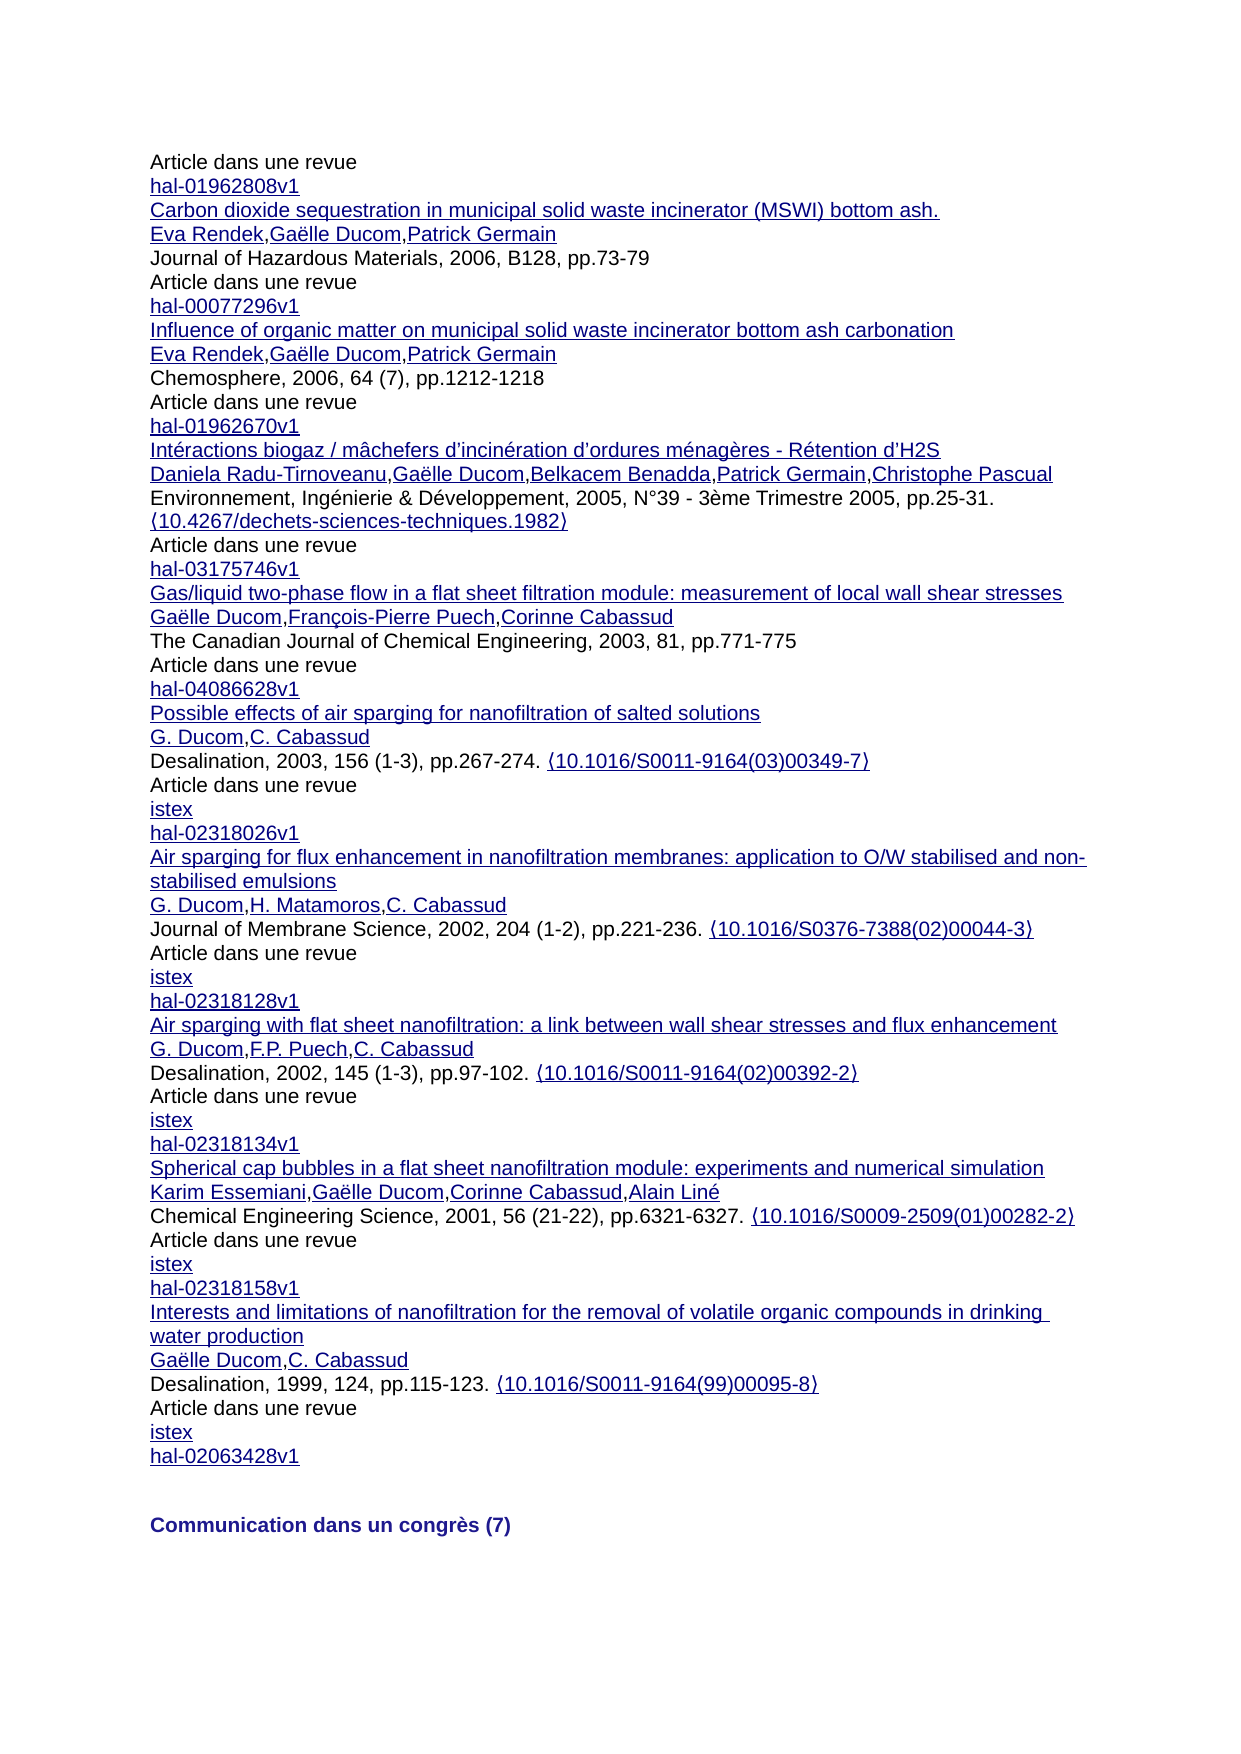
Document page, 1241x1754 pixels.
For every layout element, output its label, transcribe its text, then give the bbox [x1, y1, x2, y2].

table_cell Air sparging for flux enhancement in nanofiltration membranes: application to O/W stabilised and non-stabilised emulsions G. Ducom,H. Matamoros,C. Cabassud Journal of Membrane Science, 2002, 204 (1-2), pp.221-236. ⟨10.1016/S0376-7388(02)00044-3⟩ Article dans une revue istex hal-02318128v1 [150, 845, 1090, 1012]
subtitle Communication dans un congrès (7) [150, 1512, 1090, 1536]
table_cell Influence of organic matter on municipal solid waste incinerator bottom ash carbonation Eva Rendek,Gaëlle Ducom,Patrick Germain Chemosphere, 2006, 64 (7), pp.1212-1218 Article dans une revue hal-01962670v1 [150, 318, 1090, 437]
table_cell Interests and limitations of nanofiltration for the removal of volatile organic compounds in drinking water production Gaëlle Ducom,C. Cabassud Desalination, 1999, 124, pp.115-123. ⟨10.1016/S0011-9164(99)00095-8⟩ Article dans une revue istex hal-02063428v1 [150, 1300, 1090, 1468]
table_cell Carbon dioxide sequestration in municipal solid waste incinerator (MSWI) bottom ash. Eva Rendek,Gaëlle Ducom,Patrick Germain Journal of Hazardous Materials, 2006, B128, pp.73-79 Article dans une revue hal-00077296v1 [150, 198, 1090, 318]
table_cell Air sparging with flat sheet nanofiltration: a link between wall shear stresses and flux enhancement G. Ducom,F.P. Puech,C. Cabassud Desalination, 2002, 145 (1-3), pp.97-102. ⟨10.1016/S0011-9164(02)00392-2⟩ Article dans une revue istex hal-02318134v1 [150, 1013, 1090, 1156]
table_cell Gas/liquid two-phase flow in a flat sheet filtration module: measurement of local wall shear stresses Gaëlle Ducom,François-Pierre Puech,Corinne Cabassud The Canadian Journal of Chemical Engineering, 2003, 81, pp.771-775 Article dans une revue hal-04086628v1 [150, 581, 1090, 701]
table_cell Spherical cap bubbles in a flat sheet nanofiltration module: experiments and numerical simulation Karim Essemiani,Gaëlle Ducom,Corinne Cabassud,Alain Liné Chemical Engineering Science, 2001, 56 (21-22), pp.6321-6327. ⟨10.1016/S0009-2509(01)00282-2⟩ Article dans une revue istex hal-02318158v1 [150, 1156, 1090, 1300]
table_cell Intéractions biogaz / mâchefers d’incinération d’ordures ménagères - Rétention d’H2S Daniela Radu-Tirnoveanu,Gaëlle Ducom,Belkacem Benadda,Patrick Germain,Christophe Pascual Environnement, Ingénierie & Développement, 2005, N°39 - 3ème Trimestre 2005, pp.25-31. ⟨10.4267/dechets-sciences-techniques.1982⟩ Article dans une revue hal-03175746v1 [150, 438, 1090, 581]
table_cell Article dans une revue hal-01962808v1 [150, 150, 1090, 198]
table_cell Possible effects of air sparging for nanofiltration of salted solutions G. Ducom,C. Cabassud Desalination, 2003, 156 (1-3), pp.267-274. ⟨10.1016/S0011-9164(03)00349-7⟩ Article dans une revue istex hal-02318026v1 [150, 701, 1090, 845]
